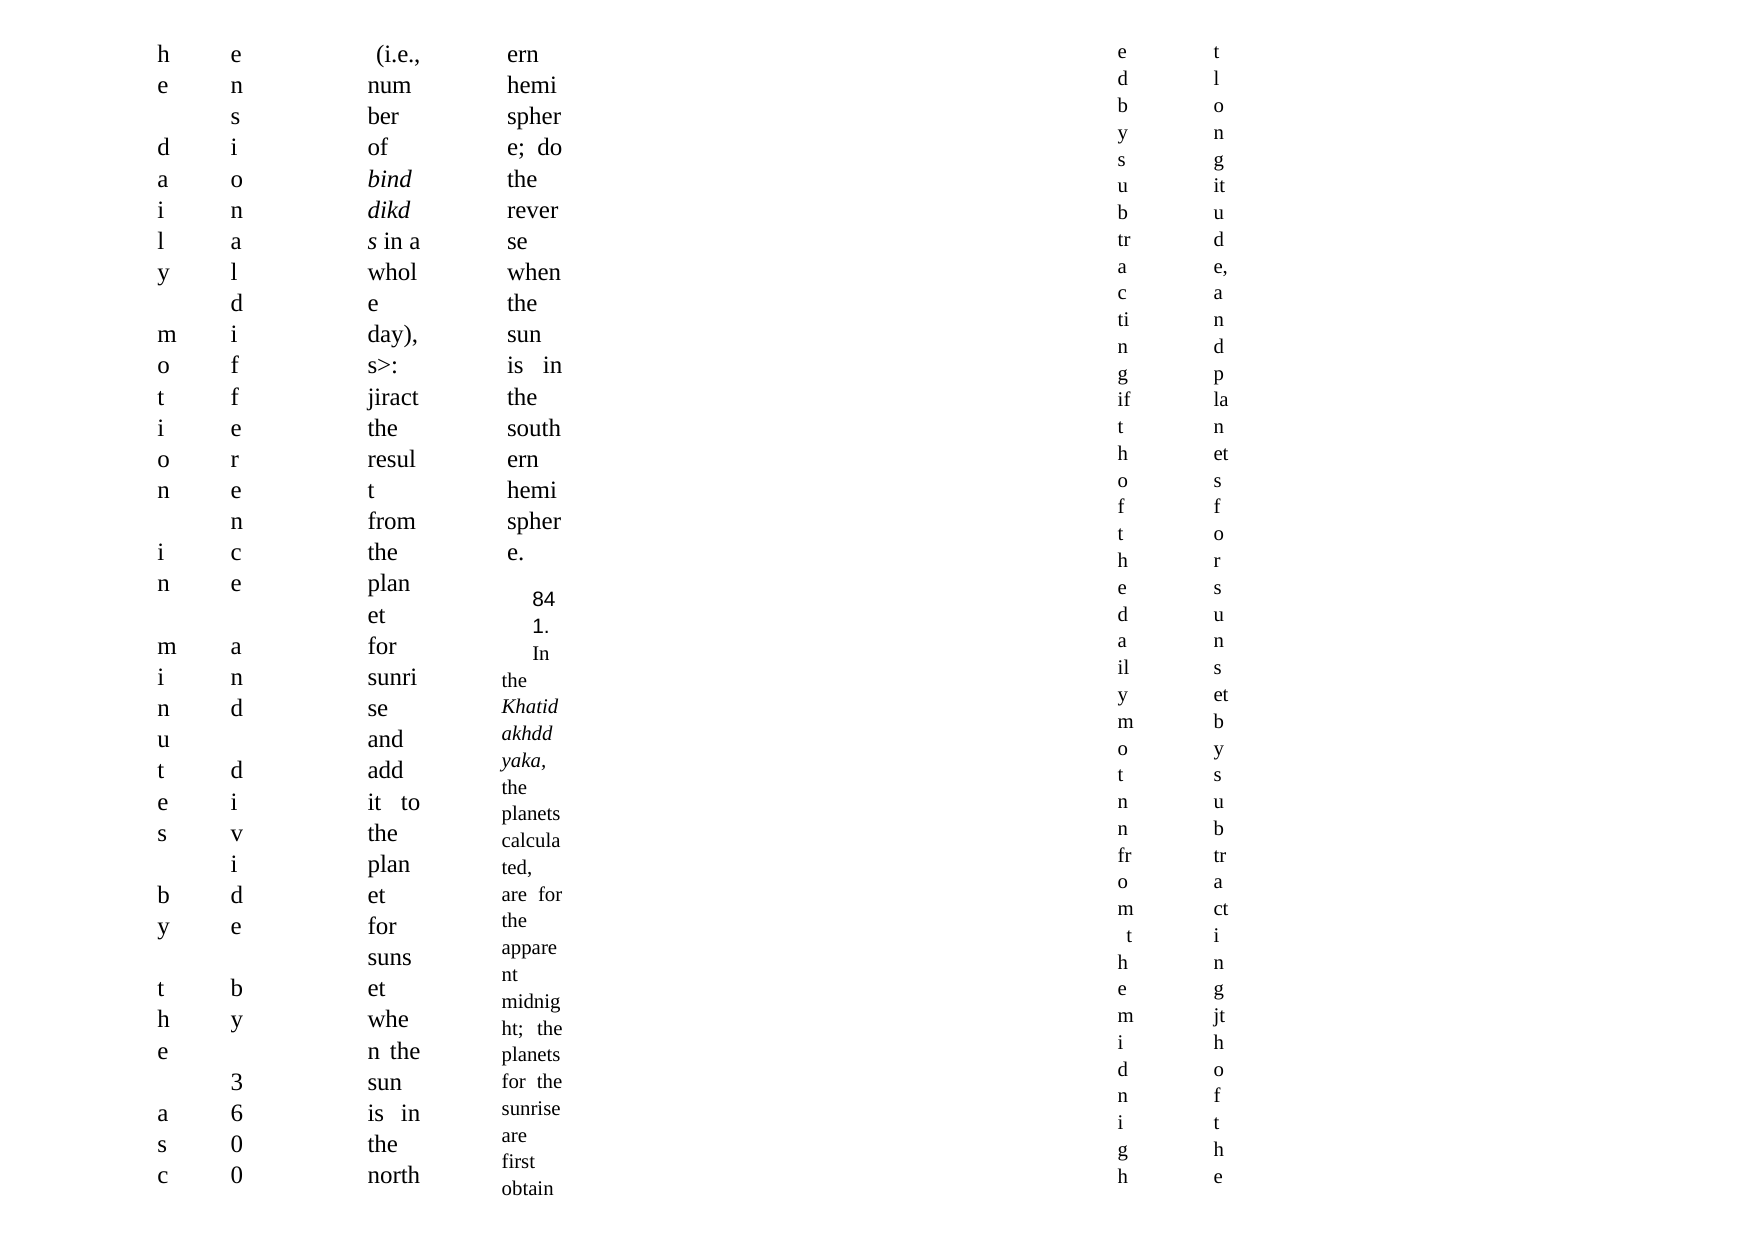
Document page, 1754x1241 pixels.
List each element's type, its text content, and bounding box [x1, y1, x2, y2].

list In the Khatidakhddyaka, the planets calculated, are for the apparent midnight; the planets for the sunrise are first obtained by subtracting ifth of the daily motnn from the midnight longitude, and planets for sunset by subtracting jth of the daily motion from [1117, 37, 1132, 1189]
list 22. Multiply the daily motion in minutes by the ascensional difference and divide by 3600 (i.e., number of binddikds in a whole day), s>: jiract the result from the planet for sunrise and add it to the planet for sunset when the sun is in the northern hemisphere; do the reverse when the sun is in the southern hemisphere. [367, 37, 420, 1190]
list In the Khatidakhddyaka, the planets calculated, are for the apparent midnight; the planets for the sunrise are first obtained by subtracting ifth of the daily motnn from the midnight longitude, and planets for sunset by subtracting jth of the daily motion from [1213, 37, 1229, 1189]
list 22. Multiply the daily motion in minutes by the ascensional difference and divide by 3600 (i.e., number of binddikds in a whole day), s>: jiract the result from the planet for sunrise and add it to the planet for sunset when the sun is in the northern hemisphere; do the reverse when the sun is in the southern hemisphere. [507, 37, 562, 567]
list In the Khatidakhddyaka, the planets calculated, are for the apparent midnight; the planets for the sunrise are first obtained by subtracting ifth of the daily motnn from the midnight longitude, and planets for sunset by subtracting jth of the daily motion from [501, 585, 562, 1201]
